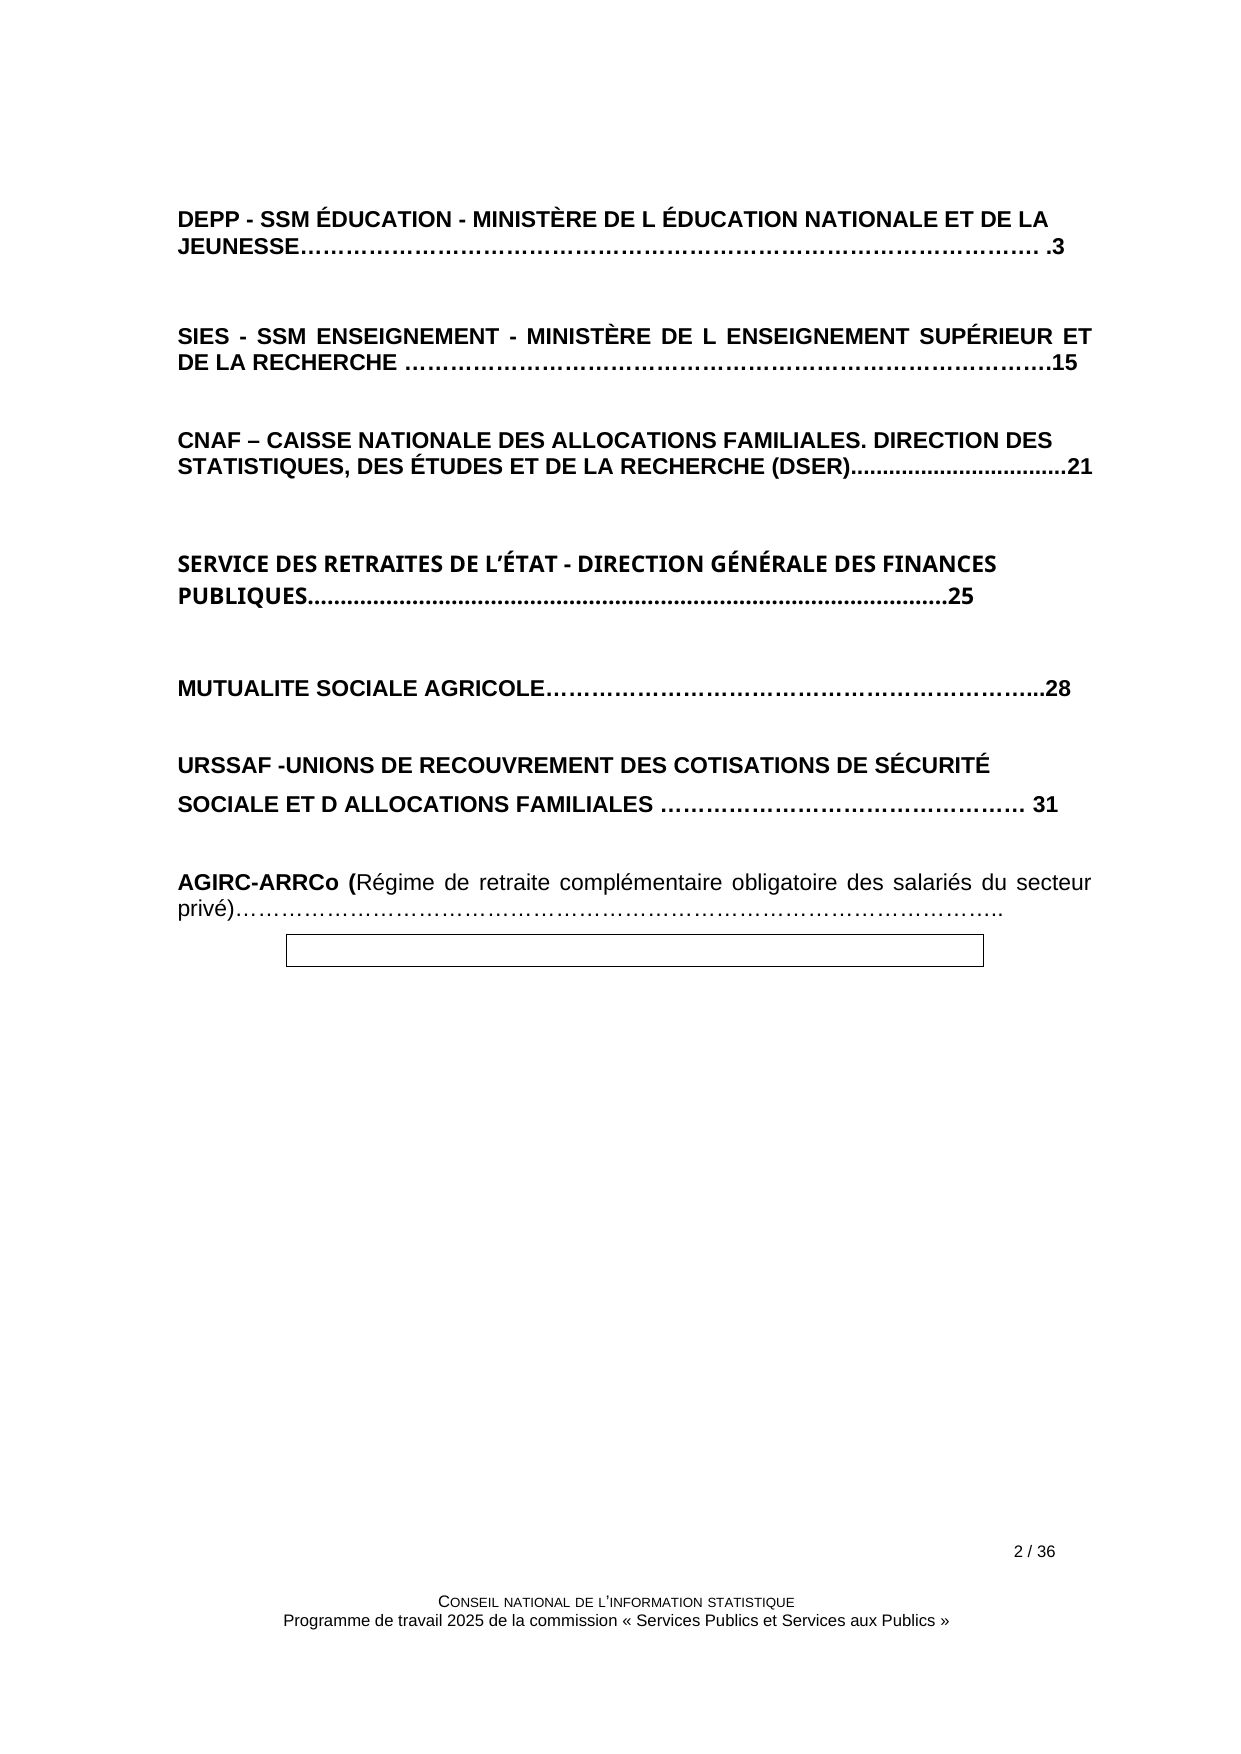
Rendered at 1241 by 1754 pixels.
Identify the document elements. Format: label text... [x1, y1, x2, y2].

text SERVICE DES RETRAITES DE L’ÉTAT - DIRECTION GÉNÉRALE DES FINANCES PUBLIQUES……………………………………………………………………………………..25 [177, 548, 1093, 611]
text CNAF – CAISSE NATIONALE DES ALLOCATIONS FAMILIALES. DIRECTION DES STATISTIQUES, DES ÉTUDES ET DE LA RECHERCHE (DSER) 21 [177, 427, 1093, 479]
text AGIRC-ARRCo (Régime de retraite complémentaire obligatoire des salariés du secteur privé)……………………………………………………………………………………….. [177, 869, 1093, 922]
text DEPP - SSM éducation - ministère de L ÉDUCATION NATIONALE ET DE LA JEUNESSE……………………………………………………………………………………. .3 [177, 206, 1093, 259]
text MUTUALITE SOCIALE AGRICOLE………………………………………………………...28 [177, 675, 1093, 701]
text SOCIALE ET D ALLOCATIONS FAMILIALES ………………………………………… 31 [177, 791, 1093, 818]
text URSSAF -UNIONS DE RECOUVREMENT DES COTISATIONS DE SÉCURITÉ [177, 752, 1093, 779]
text SIES - SSM ENSEIGNEMENT - MINISTÈRE DE L ENSEIGNEMENT SUPÉRIEUR ET DE LA RECHERCHE ………………………………………………………………………….15 [177, 323, 1093, 376]
